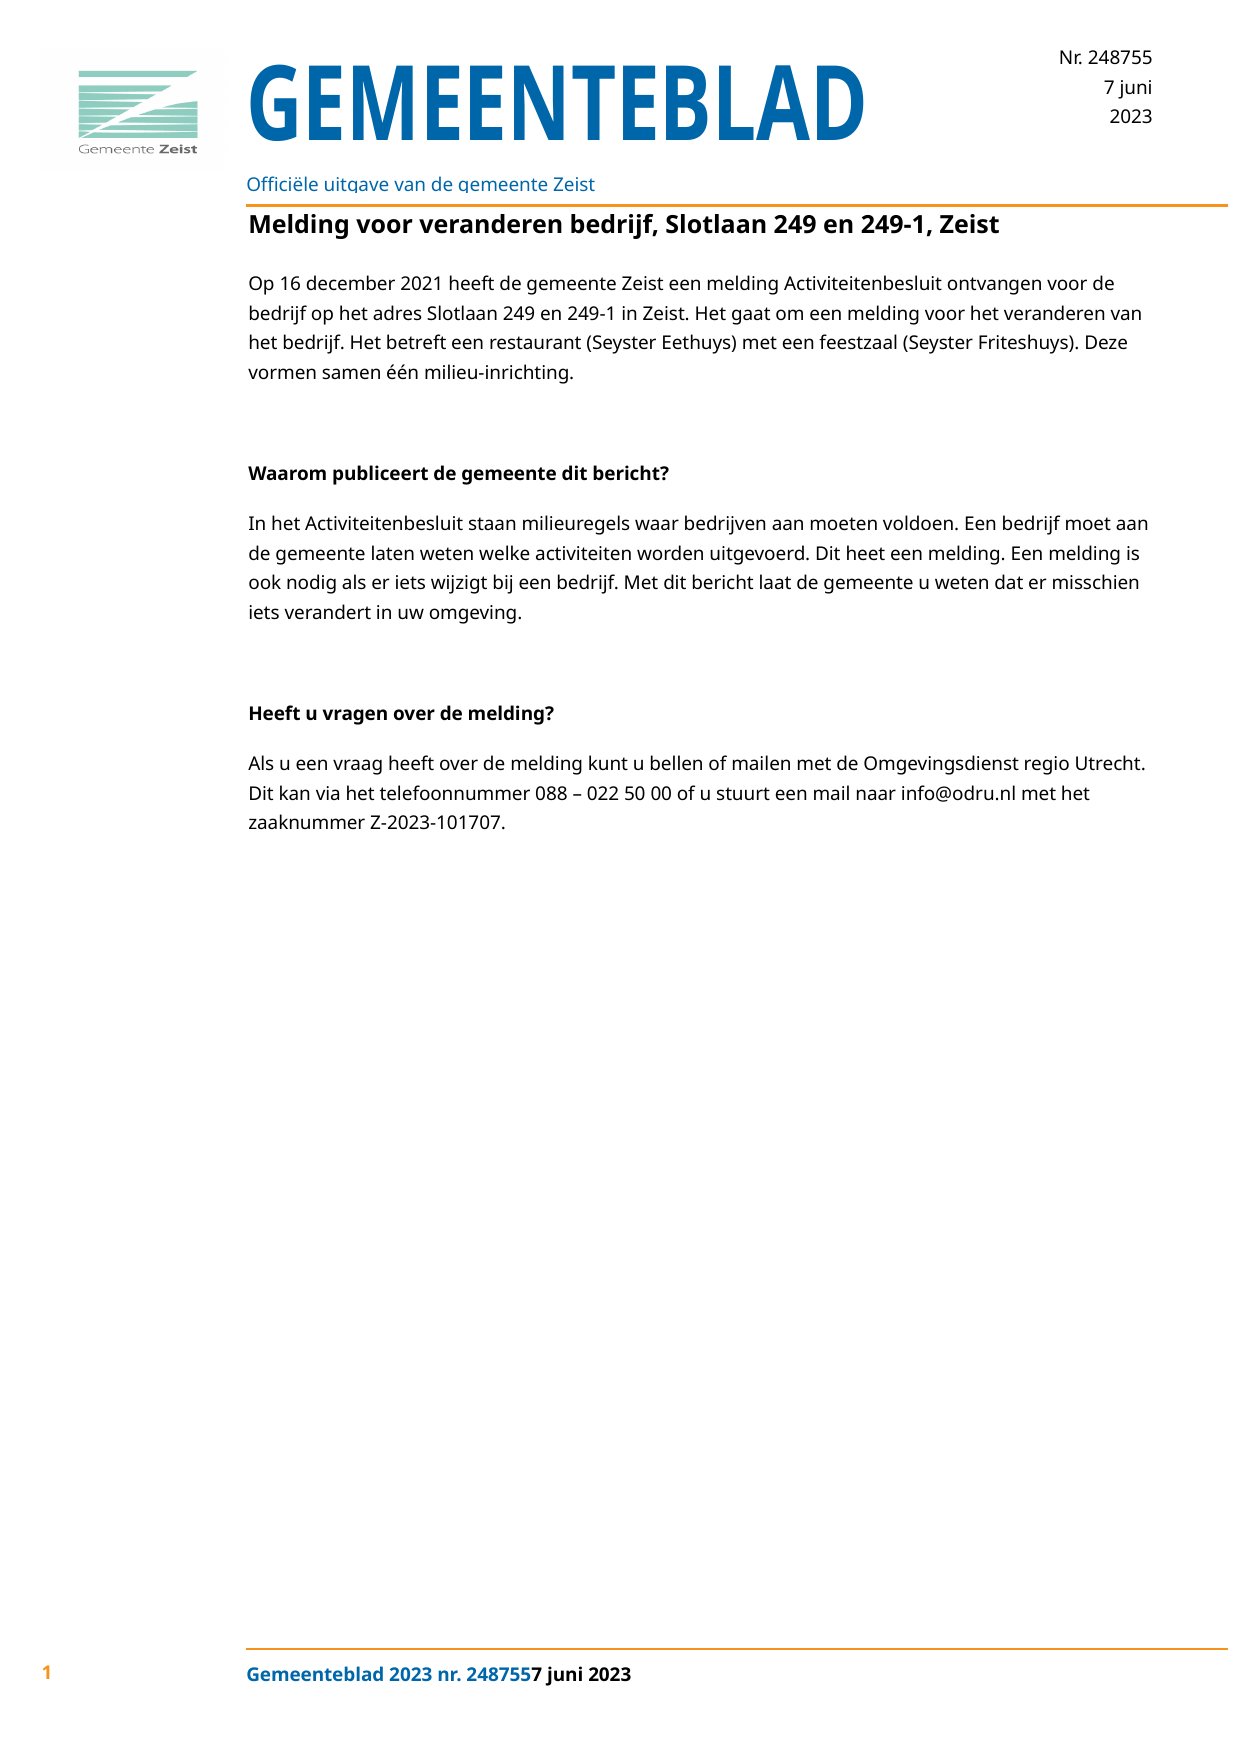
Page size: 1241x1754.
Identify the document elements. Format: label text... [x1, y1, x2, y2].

text Waarom publiceert de gemeente dit bericht? [248, 460, 1152, 486]
text Melding voor veranderen bedrijf, Slotlaan 249 en 249-1, Zeist [248, 207, 1152, 241]
text In het Activiteitenbesluit staan milieuregels waar bedrijven aan moeten voldoen. Een bedrijf moet aan de gemeente laten weten welke activiteiten worden uitgevoerd. Dit heet een melding. Een melding is ook nodig als er iets wijzigt bij een bedrijf. Met dit bericht laat de gemeente u weten dat er misschien iets verandert in uw omgeving. [248, 510, 1152, 625]
text Als u een vraag heeft over de melding kunt u bellen of mailen met de Omgevingsdienst regio Utrecht. Dit kan via het telefoonnummer 088 – 022 50 00 of u stuurt een mail naar info@odru.nl met het zaaknummer Z-2023-101707. [248, 750, 1152, 835]
text Op 16 december 2021 heeft de gemeente Zeist een melding Activiteitenbesluit ontvangen voor de bedrijf op het adres Slotlaan 249 en 249-1 in Zeist. Het gaat om een melding voor het veranderen van het bedrijf. Het betreft een restaurant (Seyster Eethuys) met een feestzaal (Seyster Friteshuys). Deze vormen samen één milieu-inrichting. [248, 270, 1152, 385]
picture [41, 47, 231, 172]
text Heeft u vragen over de melding? [248, 700, 1152, 726]
